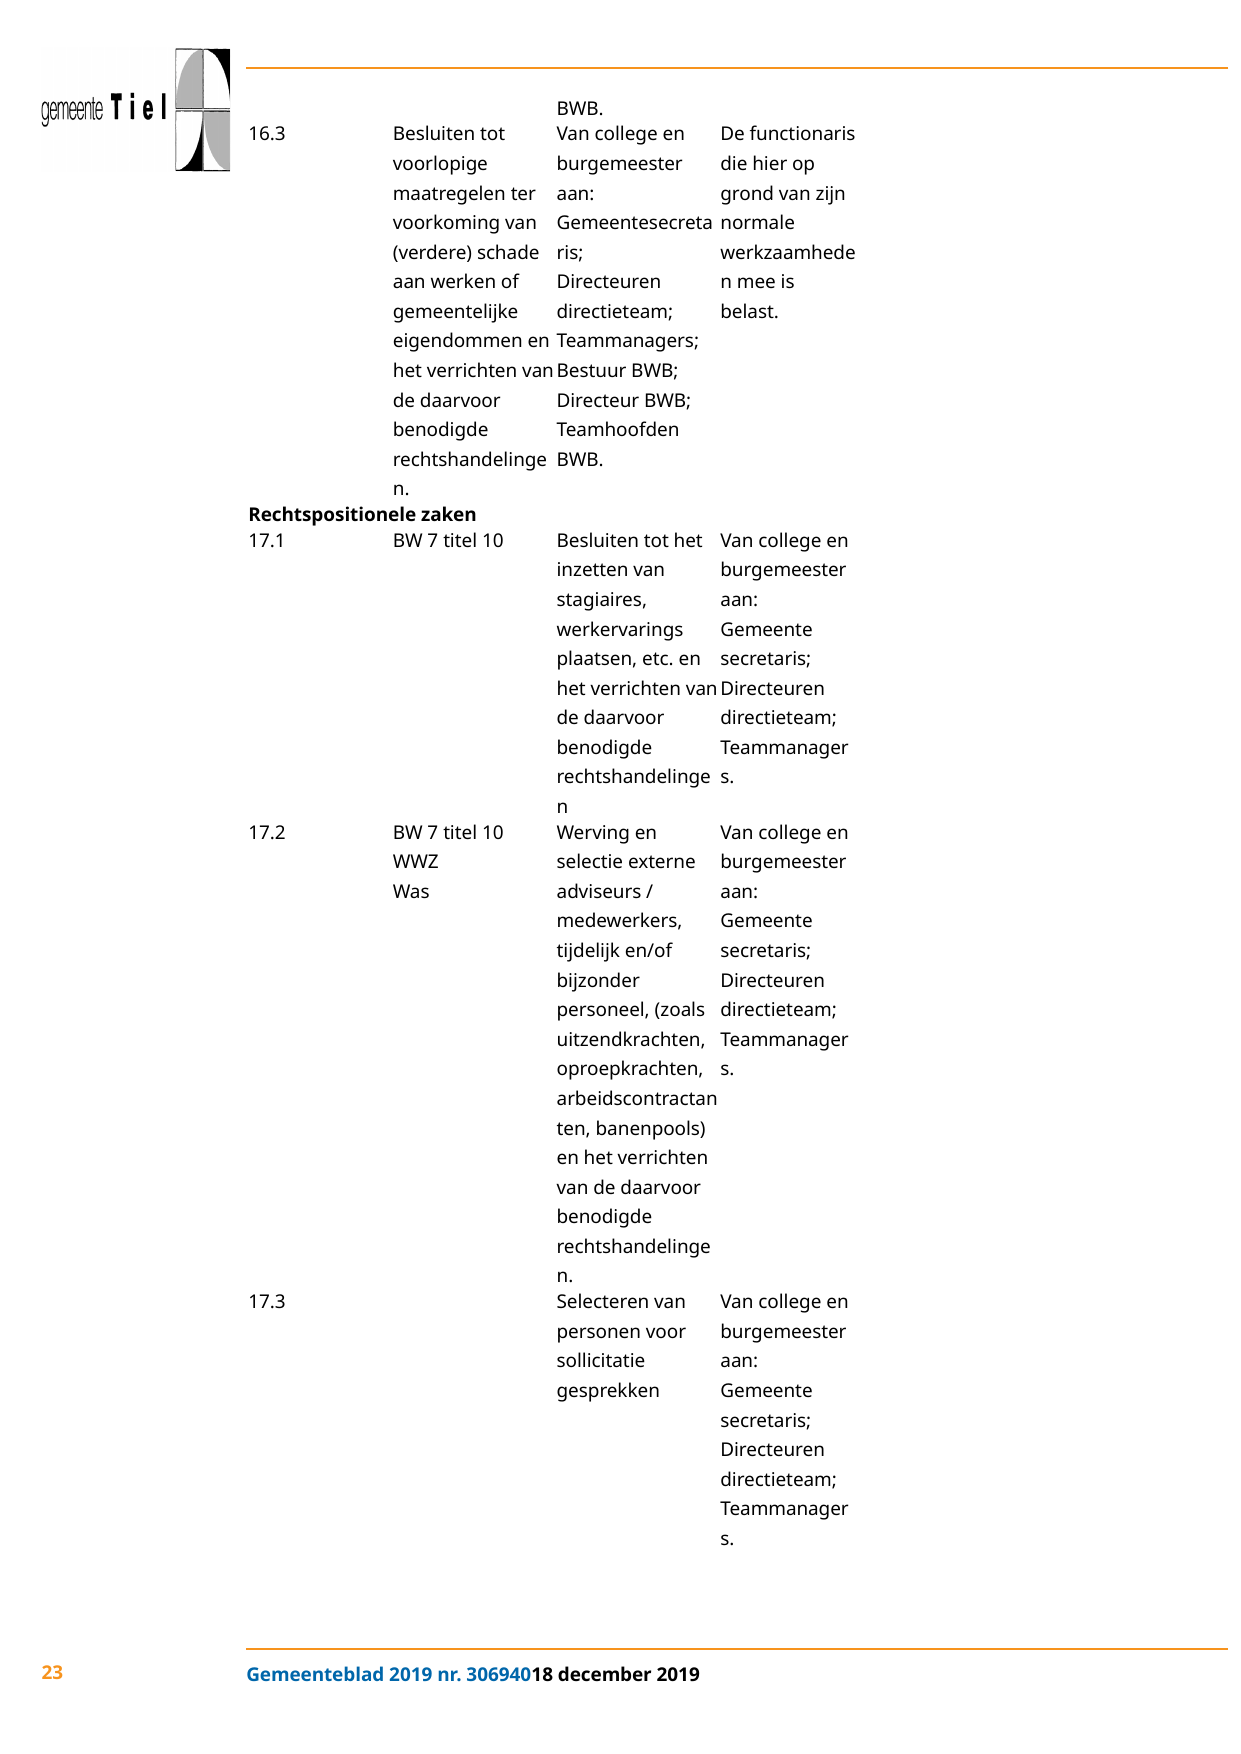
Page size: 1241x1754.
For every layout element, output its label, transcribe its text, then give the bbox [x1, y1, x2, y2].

table_cell [857, 95, 1089, 121]
table_cell 16.3 [248, 121, 311, 501]
table_cell Van college en burgemeester aan: Gemeente secretaris; Directeuren directieteam; Teammanagers. [720, 819, 857, 1288]
table_cell Van college en burgemeester aan: Gemeente secretaris; Directeuren directieteam; Teammanagers. [720, 527, 857, 819]
table_cell [857, 527, 1021, 819]
table_cell [1021, 819, 1089, 1288]
table_cell [720, 95, 857, 121]
table_cell 17.3 [248, 1289, 393, 1551]
table_cell BW 7 titel 10 [393, 527, 556, 819]
table_cell Besluiten tot voorlopige maatregelen ter voorkoming van (verdere) schade aan werken of gemeentelijke eigendommen en het verrichten van de daarvoor benodigde rechtshandelingen. [393, 121, 556, 501]
table_cell Besluiten tot het inzetten van stagiaires, werkervarings plaatsen, etc. en het verrichten van de daarvoor benodigde rechtshandelingen [556, 527, 720, 819]
table_cell [857, 121, 1089, 501]
table_cell [393, 95, 556, 121]
table_cell De functionaris die hier op grond van zijn normale werkzaamheden mee is belast. [720, 121, 857, 501]
table_cell Rechtspositionele zaken [248, 501, 1089, 527]
table_cell [311, 95, 393, 121]
table_cell Werving en selectie externe adviseurs / medewerkers, tijdelijk en/of bijzonder personeel, (zoals uitzendkrachten, oproepkrachten, arbeidscontractanten, banenpools) en het verrichten van de daarvoor benodigde rechtshandelingen. [556, 819, 720, 1288]
table_cell BWB. [556, 95, 720, 121]
table_cell [1021, 527, 1089, 819]
table_cell 17.1 [248, 527, 393, 819]
table_cell Van college en burgemeester aan: Gemeente secretaris; Directeuren directieteam; Teammanagers. [720, 1289, 857, 1551]
table_cell 17.2 [248, 819, 393, 1288]
table_cell [1021, 1289, 1089, 1551]
table_cell Selecteren van personen voor sollicitatie gesprekken [556, 1289, 720, 1551]
table_cell [857, 819, 1021, 1288]
table_cell BW 7 titel 10 WWZ Was [393, 819, 556, 1288]
picture [41, 47, 231, 172]
table_cell [311, 121, 393, 501]
table_cell Van college en burgemeester aan: Gemeentesecretaris; Directeuren directieteam; Teammanagers; Bestuur BWB; Directeur BWB; Teamhoofden BWB. [556, 121, 720, 501]
table_cell [248, 95, 311, 121]
table_cell [393, 1289, 556, 1551]
table_cell [857, 1289, 1021, 1551]
